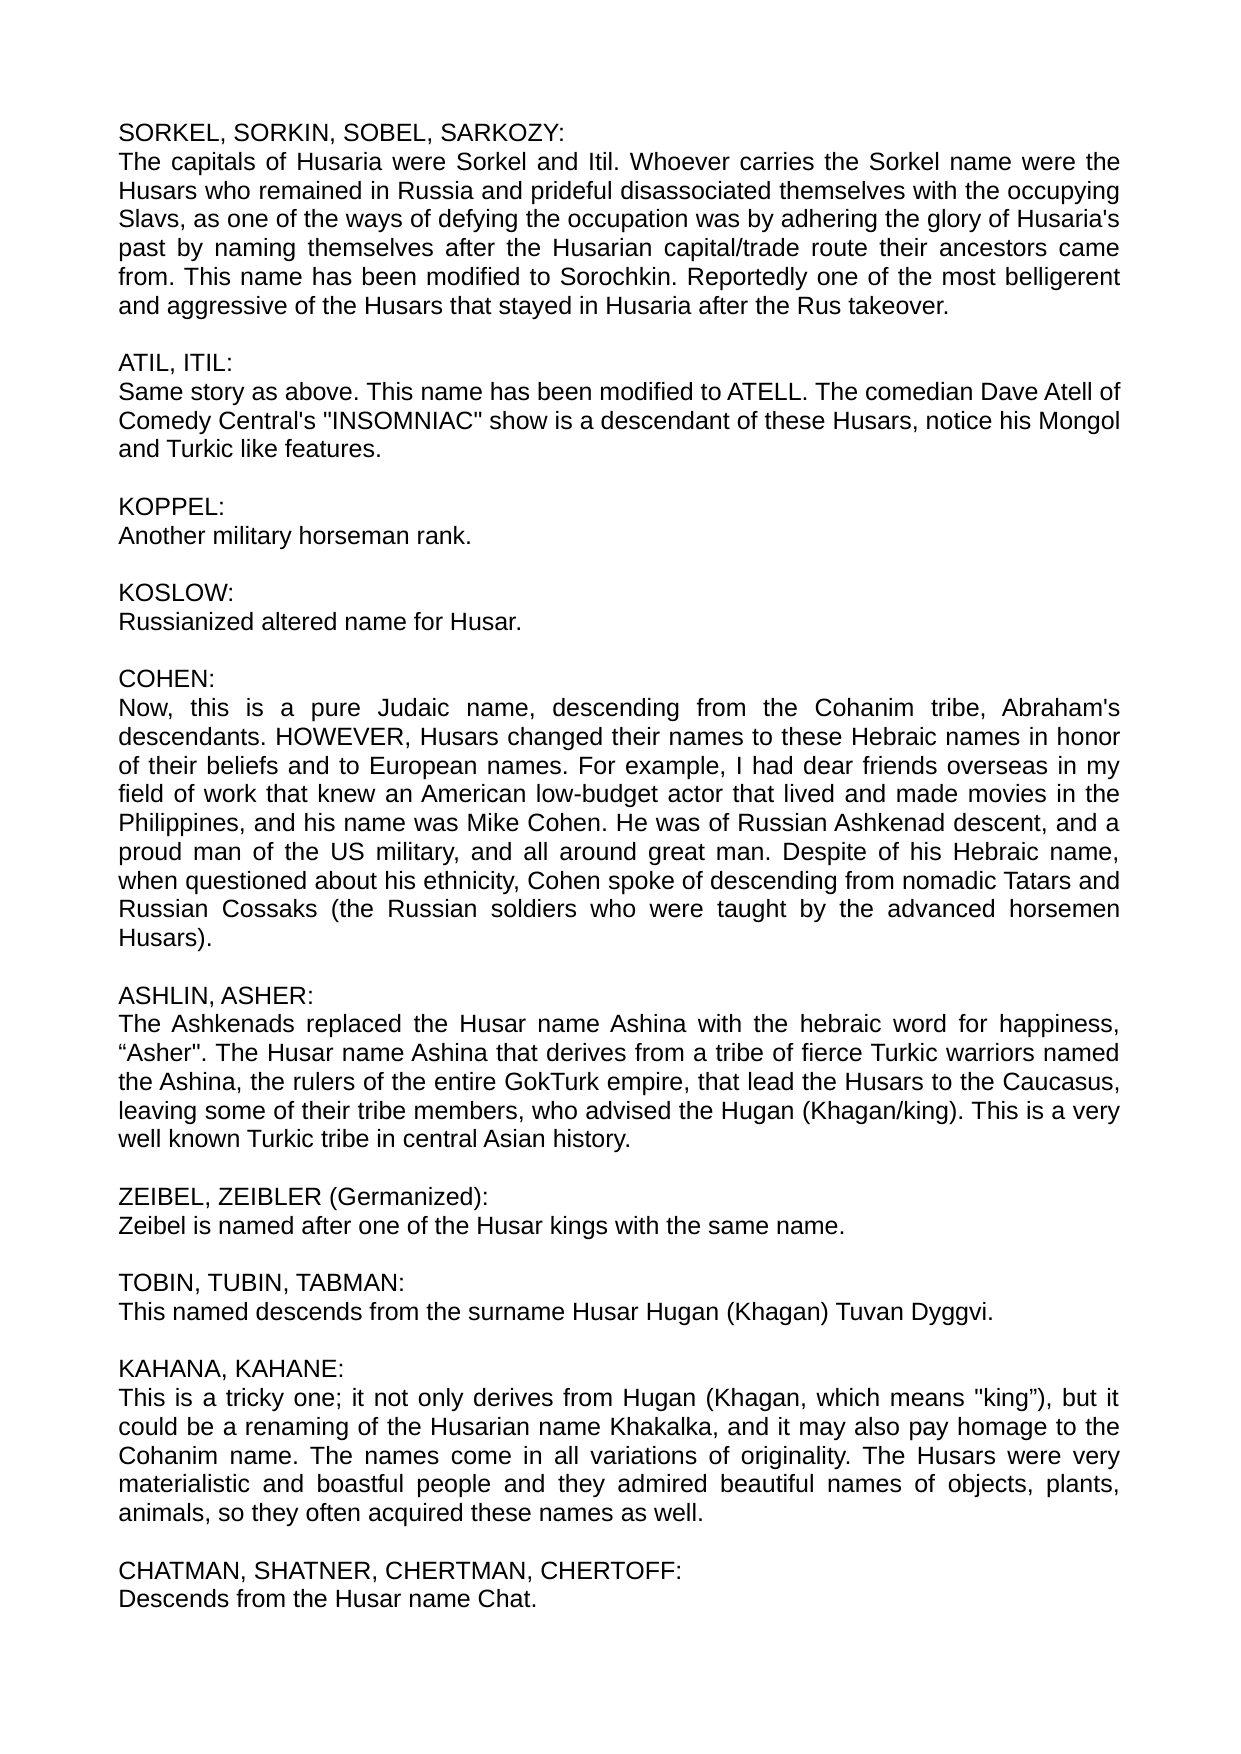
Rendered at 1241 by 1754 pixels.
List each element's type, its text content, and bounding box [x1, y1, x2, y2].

text The capitals of Husaria were Sorkel and Itil. Whoever carries the Sorkel name were the Husars who remained in Russia and prideful disassociated themselves with the occupying Slavs, as one of the ways of defying the occupation was by adhering the glory of Husaria's past by naming themselves after the Husarian capital/trade route their ancestors came from. This name has been modified to Sorochkin. Reportedly one of the most belligerent and aggressive of the Husars that stayed in Husaria after the Rus takeover. [118, 147, 1122, 319]
text ATIL, ITIL: [118, 348, 1122, 377]
text KOSLOW: [118, 578, 1122, 607]
text KAHANA, KAHANE: [118, 1354, 1122, 1383]
text SORKEL, SORKIN, SOBEL, SARKOZY: [118, 118, 1122, 147]
text Now, this is a pure Judaic name, descending from the Cohanim tribe, Abraham's descendants. HOWEVER, Husars changed their names to these Hebraic names in honor of their beliefs and to European names. For example, I had dear friends overseas in my field of work that knew an American low-budget actor that lived and made movies in the Philippines, and his name was Mike Cohen. He was of Russian Ashkenad descent, and a proud man of the US military, and all around great man. Despite of his Hebraic name, when questioned about his ethnicity, Cohen spoke of descending from nomadic Tatars and Russian Cossaks (the Russian soldiers who were taught by the advanced horsemen Husars). [118, 693, 1122, 952]
text This named descends from the surname Husar Hugan (Khagan) Tuvan Dyggvi. [118, 1297, 1122, 1326]
text Same story as above. This name has been modified to ATELL. The comedian Dave Atell of Comedy Central's "INSOMNIAC" show is a descendant of these Husars, notice his Mongol and Turkic like features. [118, 377, 1122, 463]
text CHATMAN, SHATNER, CHERTMAN, CHERTOFF: [118, 1556, 1122, 1584]
text Descends from the Husar name Chat. [118, 1584, 1122, 1613]
text ZEIBEL, ZEIBLER (Germanized): [118, 1182, 1122, 1211]
text COHEN: [118, 664, 1122, 693]
text KOPPEL: [118, 492, 1122, 521]
text Russianized altered name for Husar. [118, 607, 1122, 636]
text Another military horseman rank. [118, 521, 1122, 549]
text TOBIN, TUBIN, TABMAN: [118, 1268, 1122, 1297]
text The Ashkenads replaced the Husar name Ashina with the hebraic word for happiness, “Asher". The Husar name Ashina that derives from a tribe of fierce Turkic warriors named the Ashina, the rulers of the entire GokTurk empire, that lead the Husars to the Caucasus, leaving some of their tribe members, who advised the Hugan (Khagan/king). This is a very well known Turkic tribe in central Asian history. [118, 1009, 1122, 1153]
text ASHLIN, ASHER: [118, 981, 1122, 1009]
text This is a tricky one; it not only derives from Hugan (Khagan, which means "king”), but it could be a renaming of the Husarian name Khakalka, and it may also pay homage to the Cohanim name. The names come in all variations of originality. The Husars were very materialistic and boastful people and they admired beautiful names of objects, plants, animals, so they often acquired these names as well. [118, 1383, 1122, 1527]
text Zeibel is named after one of the Husar kings with the same name. [118, 1211, 1122, 1239]
